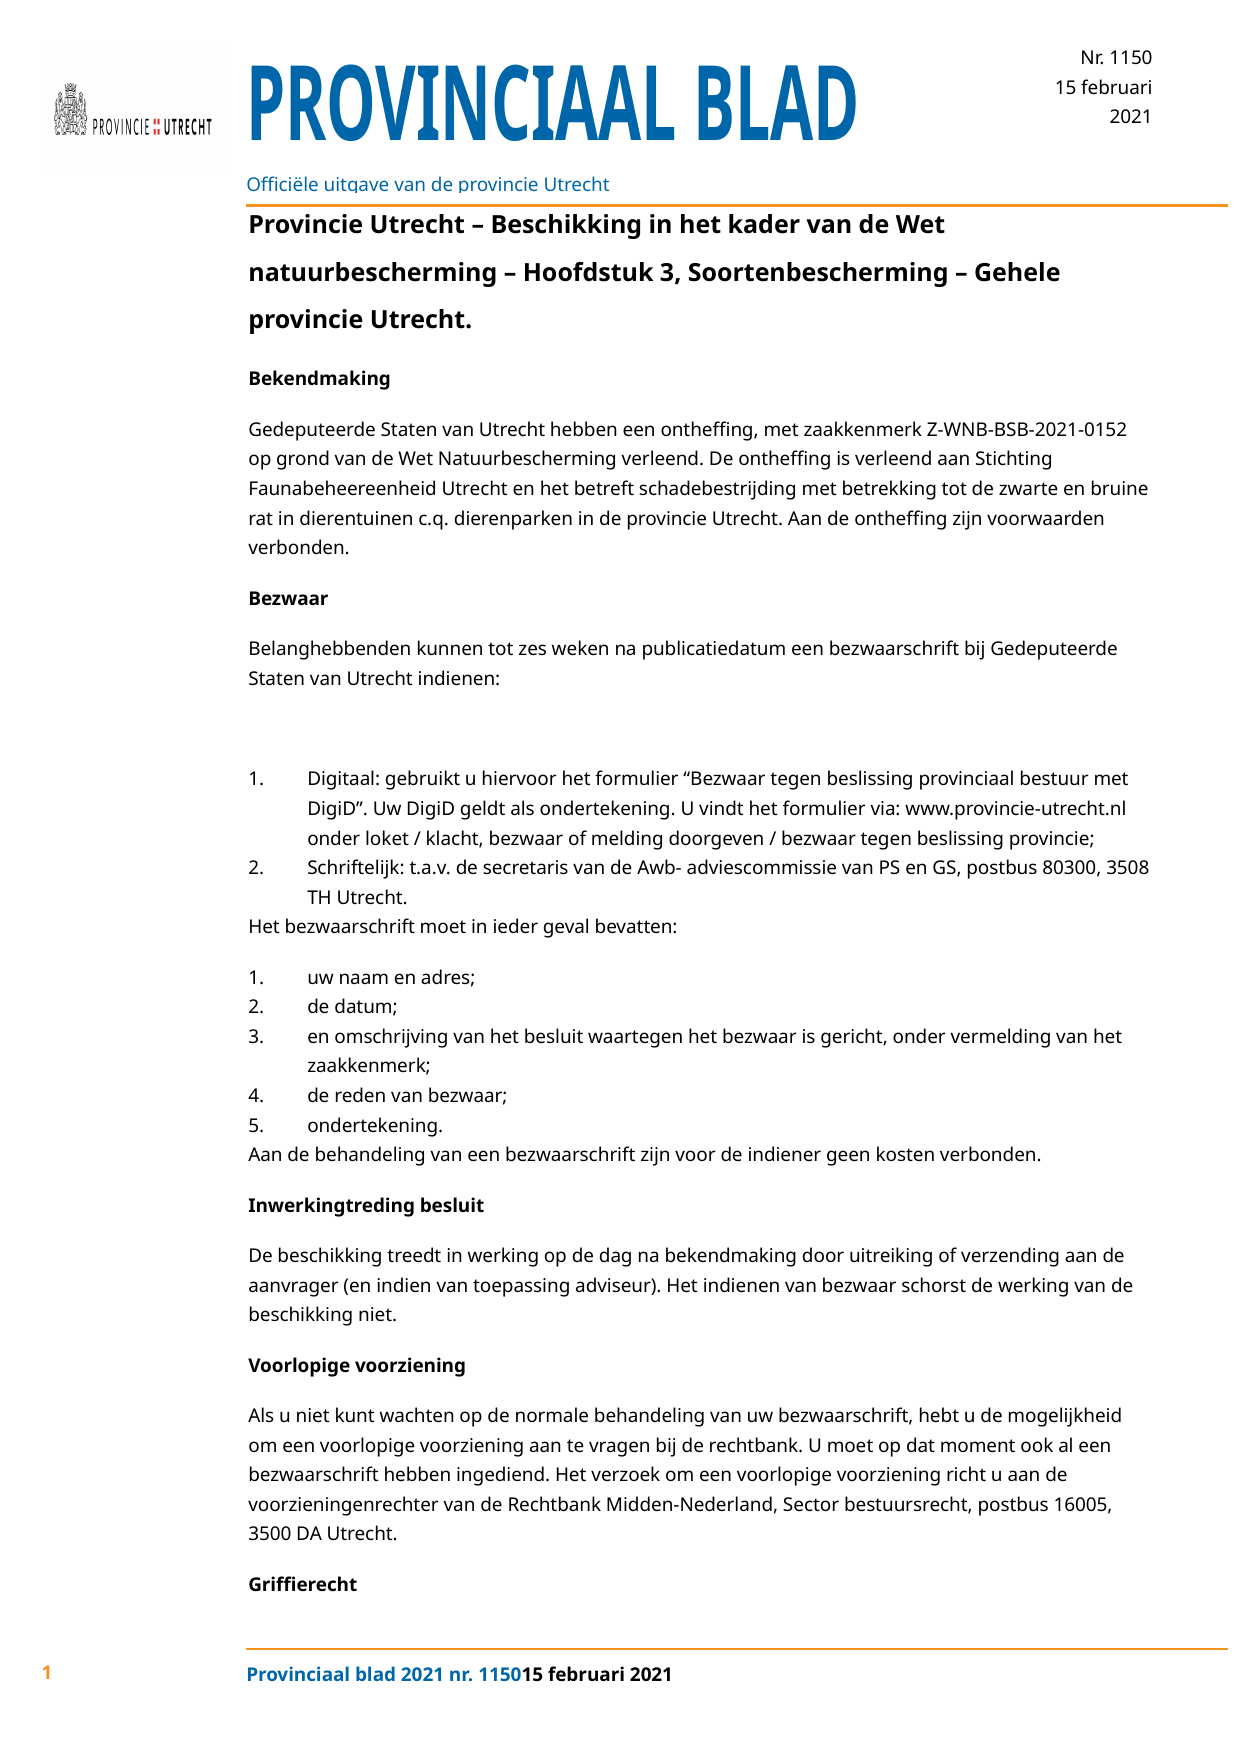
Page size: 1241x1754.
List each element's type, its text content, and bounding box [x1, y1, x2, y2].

text Bekendmaking [248, 366, 1152, 391]
list Schriftelijk: t.a.v. de secretaris van de Awb- adviescommissie van PS en GS, postbus 80300, 3508 TH Utrecht. [248, 854, 1152, 909]
text Gedeputeerde Staten van Utrecht hebben een ontheffing, met zaakkenmerk Z-WNB-BSB-2021-0152 op grond van de Wet Natuurbescherming verleend. De ontheffing is verleend aan Stichting Faunabeheereenheid Utrecht en het betreft schadebestrijding met betrekking tot de zwarte en bruine rat in dierentuinen c.q. dierenparken in de provincie Utrecht. Aan de ontheffing zijn voorwaarden verbonden. [248, 416, 1152, 560]
list ondertekening. [248, 1112, 1152, 1137]
text Belanghebbenden kunnen tot zes weken na publicatiedatum een bezwaarschrift bij Gedeputeerde Staten van Utrecht indienen: [248, 635, 1152, 690]
text Bezwaar [248, 585, 1152, 610]
picture [41, 47, 231, 172]
text De beschikking treedt in werking op de dag na bekendmaking door uitreiking of verzending aan de aanvrager (en indien van toepassing adviseur). Het indienen van bezwaar schorst de werking van de beschikking niet. [248, 1242, 1152, 1327]
text Het bezwaarschrift moet in ieder geval bevatten: [248, 913, 1152, 939]
text Inwerkingtreding besluit [248, 1192, 1152, 1217]
list Digitaal: gebruikt u hiervoor het formulier “Bezwaar tegen beslissing provinciaal bestuur met DigiD”. Uw DigiD geldt als ondertekening. U vindt het formulier via: www.provincie-utrecht.nl onder loket / klacht, bezwaar of melding doorgeven / bezwaar tegen beslissing provincie; [248, 766, 1152, 850]
text Voorlopige voorziening [248, 1352, 1152, 1377]
list de reden van bezwaar; [248, 1082, 1152, 1108]
text Griffierecht [248, 1571, 1152, 1597]
text Als u niet kunt wachten op de normale behandeling van uw bezwaarschrift, hebt u de mogelijkheid om een voorlopige voorziening aan te vragen bij de rechtbank. U moet op dat moment ook al een bezwaarschrift hebben ingediend. Het verzoek om een voorlopige voorziening richt u aan de voorzieningenrechter van de Rechtbank Midden-Nederland, Sector bestuursrecht, postbus 16005, 3500 DA Utrecht. [248, 1402, 1152, 1546]
text Aan de behandeling van een bezwaarschrift zijn voor de indiener geen kosten verbonden. [248, 1141, 1152, 1167]
text Provincie Utrecht – Beschikking in het kader van de Wet natuurbescherming – Hoofdstuk 3, Soortenbescherming – Gehele provincie Utrecht. [248, 207, 1152, 336]
list en omschrijving van het besluit waartegen het bezwaar is gericht, onder vermelding van het zaakkenmerk; [248, 1023, 1152, 1078]
list uw naam en adres; [248, 964, 1152, 989]
list de datum; [248, 993, 1152, 1019]
